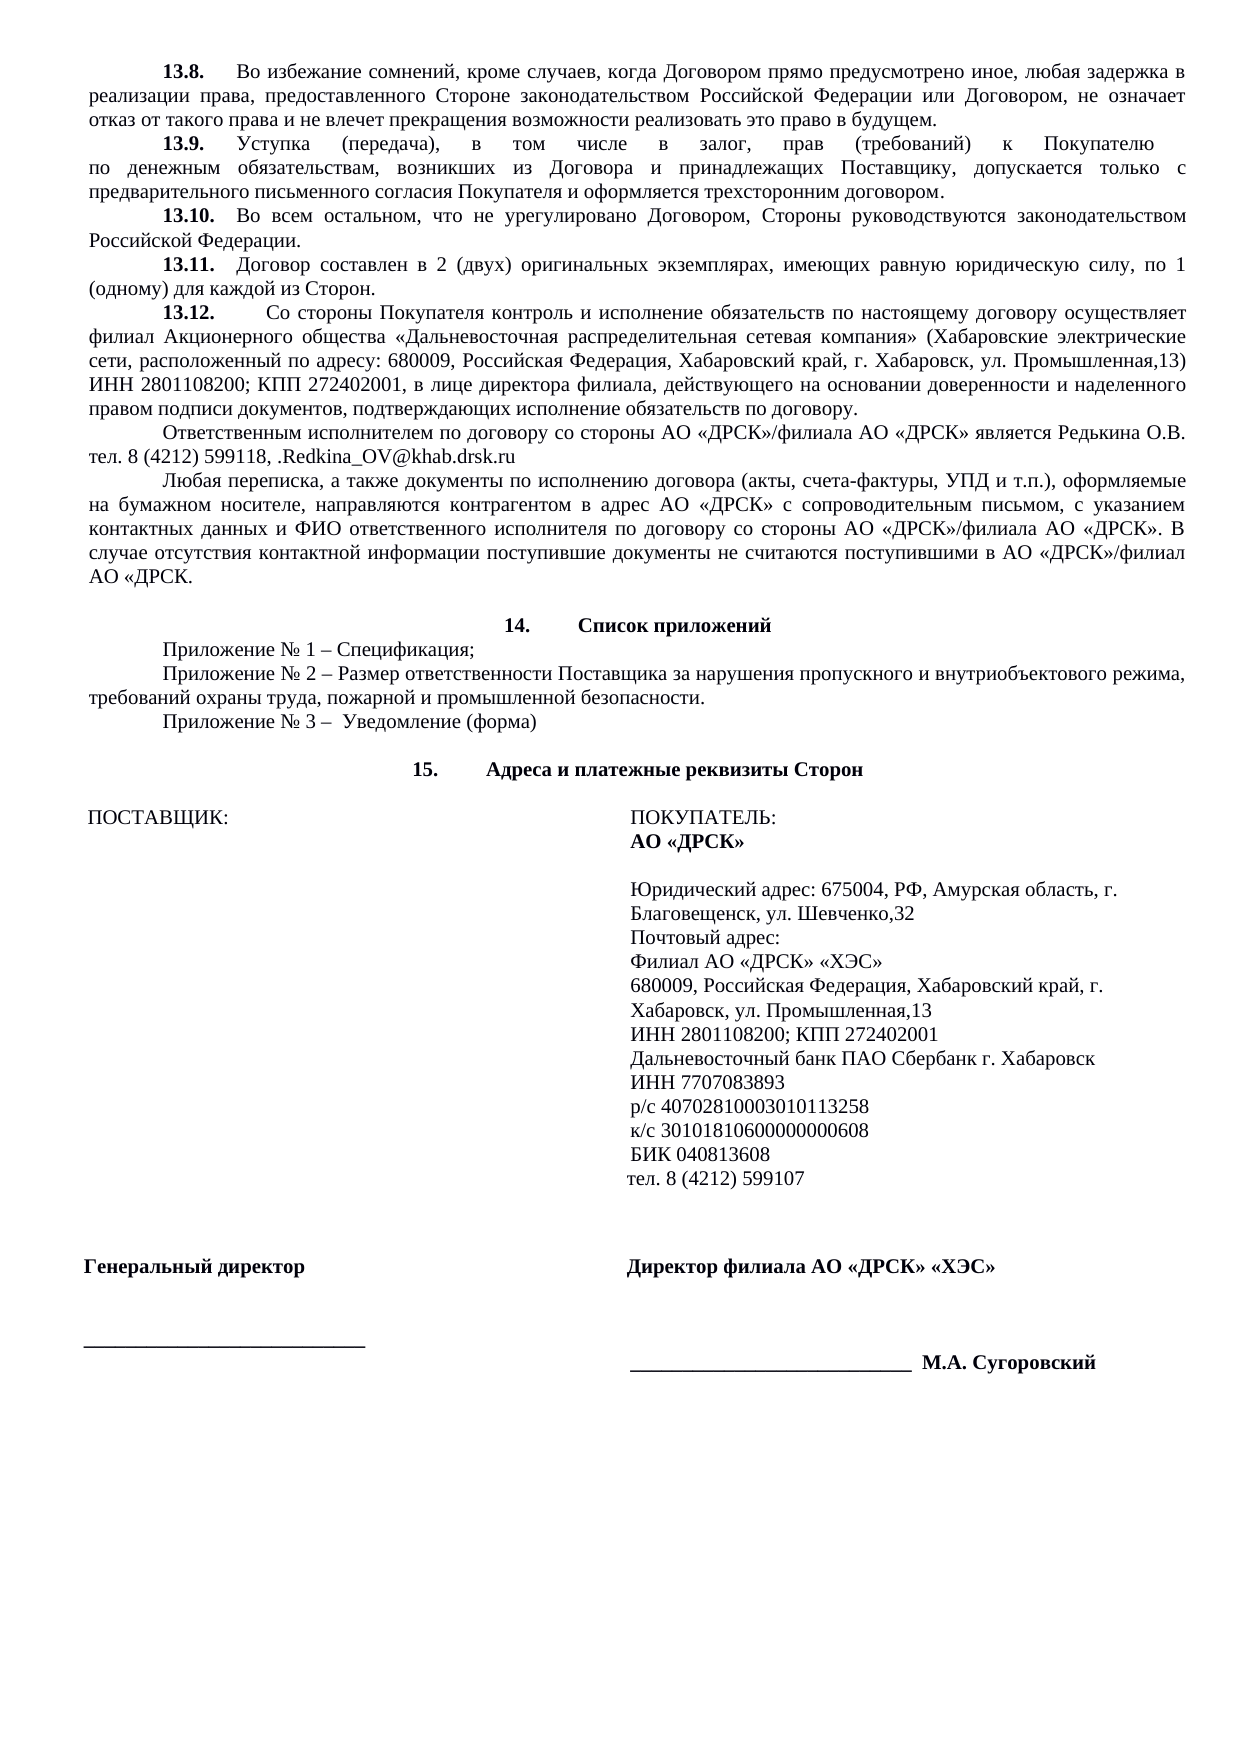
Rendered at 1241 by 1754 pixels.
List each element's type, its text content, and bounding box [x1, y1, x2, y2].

table_header ПОСТАВЩИК: [80, 805, 622, 1253]
table_header ПОКУПАТЕЛЬ: АО «ДРСК» Юридический адрес: 675004, РФ, Амурская область, г. Благовещенск, ул. Шевченко,32 Почтовый адрес: Филиал АО «ДРСК» «ХЭС» 680009, Российская Федерация, Хабаровский край, г. Хабаровск, ул. Промышленная,13 ИНН 2801108200; КПП 272402001 Дальневосточный банк ПАО Сбербанк г. Хабаровск ИНН 7707083893 р/с 40702810003010113258 к/с 30101810600000000608 БИК 040813608 тел. 8 (4212) 599107 [623, 805, 1150, 1253]
list Во избежание сомнений, кроме случаев, когда Договором прямо предусмотрено иное, любая задержка в реализации права, предоставленного Стороне законодательством Российской Федерации или Договором, не означает отказ от такого права и не влечет прекращения возможности реализовать это право в будущем. [88, 59, 1187, 131]
table_cell Генеральный директор ___________________________ [80, 1254, 622, 1374]
list Список приложений [88, 612, 1187, 637]
text Приложение № 2 – Размер ответственности Поставщика за нарушения пропускного и внутриобъектового режима, требований охраны труда, пожарной и промышленной безопасности. [88, 661, 1187, 709]
list Договор составлен в 2 (двух) оригинальных экземплярах, имеющих равную юридическую силу, по 1 (одному) для каждой из Сторон. [88, 252, 1187, 300]
list Со стороны Покупателя контроль и исполнение обязательств по настоящему договору осуществляет филиал Акционерного общества «Дальневосточная распределительная сетевая компания» (Хабаровские электрические сети, расположенный по адресу: 680009, Российская Федерация, Хабаровский край, г. Хабаровск, ул. Промышленная,13) ИНН 2801108200; КПП 272402001, в лице директора филиала, действующего на основании доверенности и наделенного правом подписи документов, подтверждающих исполнение обязательств по договору. [88, 300, 1187, 420]
list Уступка (передача), в том числе в залог, прав (требований) к Покупателю по денежным обязательствам, возникших из Договора и принадлежащих Поставщику, допускается только с предварительного письменного согласия Покупателя и оформляется трехсторонним договором. [88, 131, 1187, 203]
list Во всем остальном, что не урегулировано Договором, Стороны руководствуются законодательством Российской Федерации. [88, 203, 1187, 252]
text Приложение № 3 – Уведомление (форма) [88, 709, 1187, 733]
list Адреса и платежные реквизиты Сторон [88, 757, 1187, 781]
text Ответственным исполнителем по договору со стороны АО «ДРСК»/филиала АО «ДРСК» является Редькина О.В. тел. 8 (4212) 599118, .Redkina_OV@khab.drsk.ru [88, 420, 1187, 468]
text Приложение № 1 – Спецификация; [88, 637, 1187, 661]
text Любая переписка, а также документы по исполнению договора (акты, счета-фактуры, УПД и т.п.), оформляемые на бумажном носителе, направляются контрагентом в адрес АО «ДРСК» с сопроводительным письмом, с указанием контактных данных и ФИО ответственного исполнителя по договору со стороны АО «ДРСК»/филиала АО «ДРСК». В случае отсутствия контактной информации поступившие документы не считаются поступившими в АО «ДРСК»/филиал АО «ДРСК. [88, 468, 1187, 588]
table_cell Директор филиала АО «ДРСК» «ХЭС» ___________________________ М.А. Сугоровский [623, 1254, 1150, 1374]
